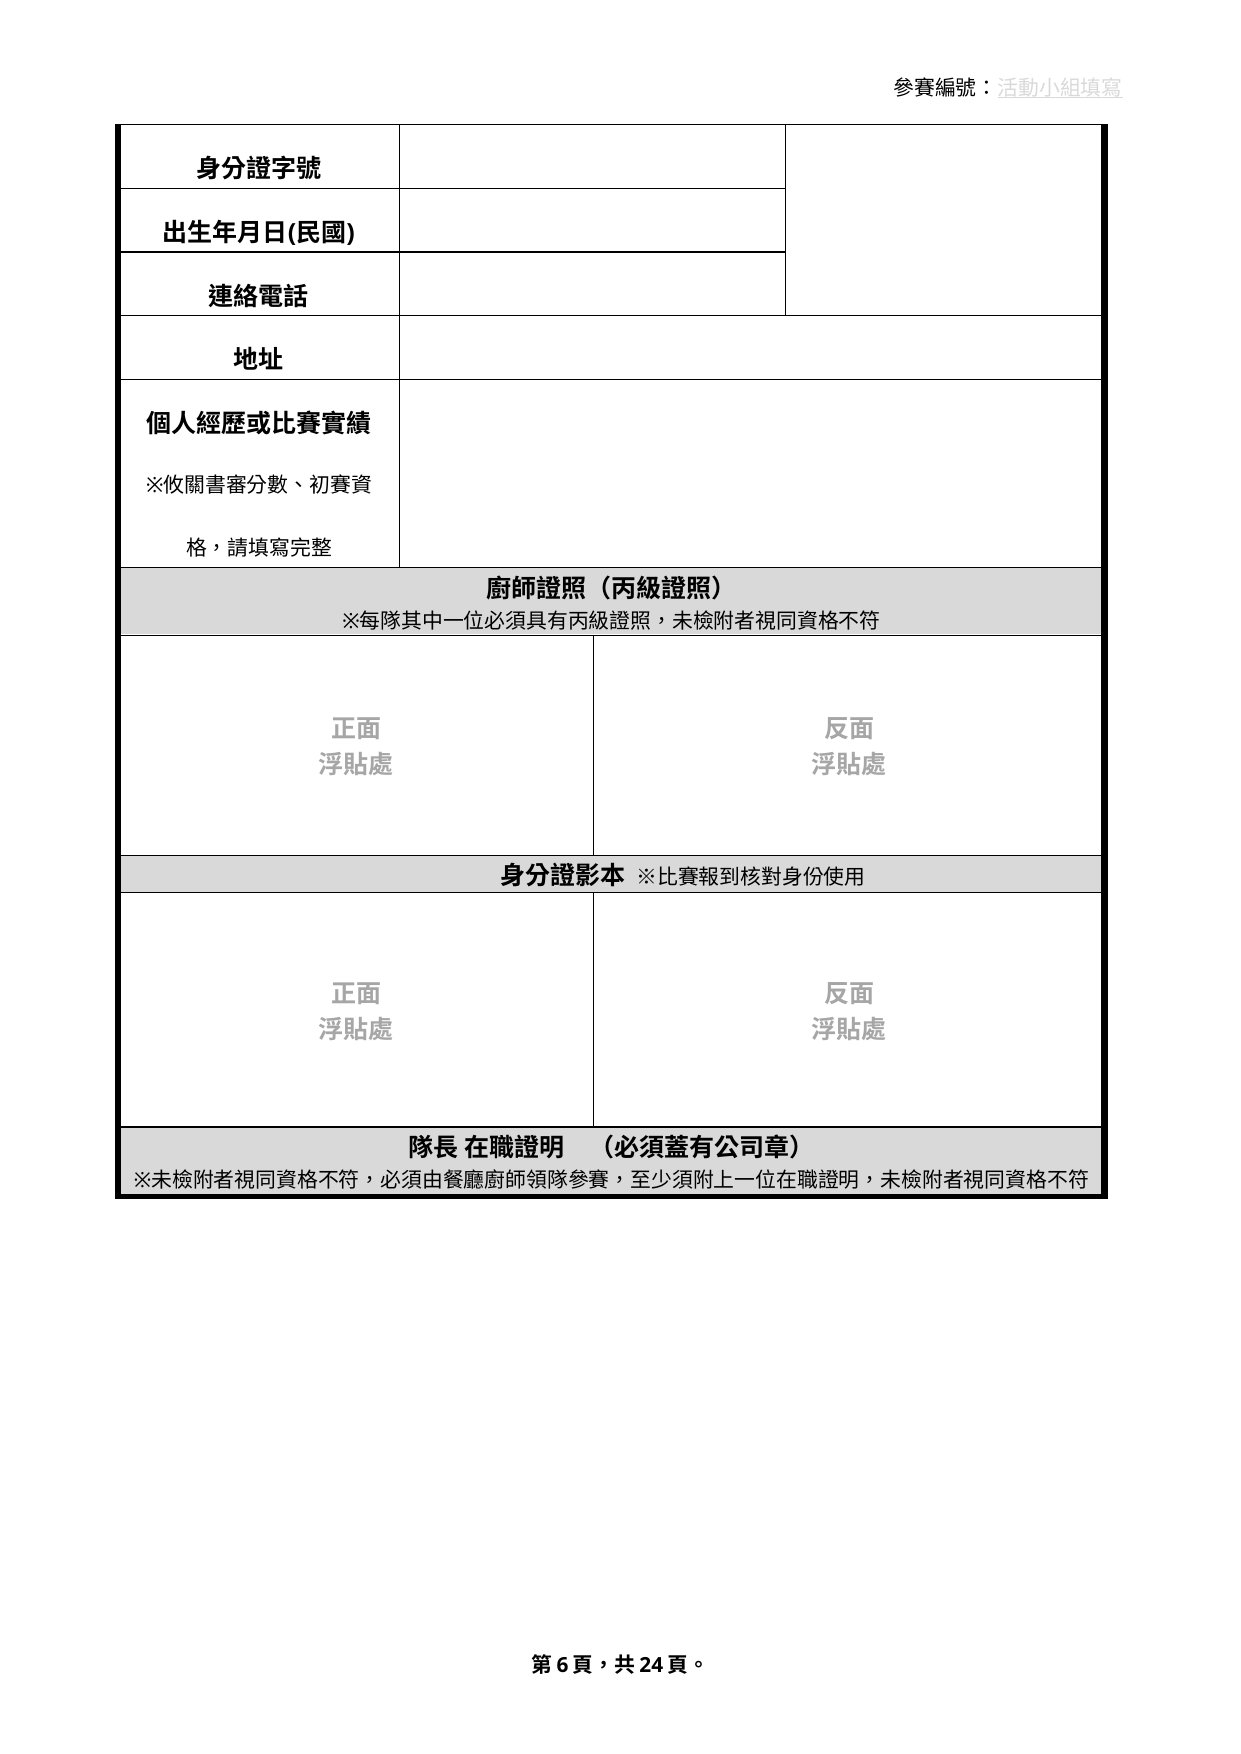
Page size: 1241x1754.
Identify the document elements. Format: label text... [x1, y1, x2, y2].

table_cell 連絡電話 [121, 253, 399, 315]
table_cell 個人經歷或比賽實績 ※攸關書審分數、初賽資格，請填寫完整 [121, 380, 399, 567]
table_cell 身分證影本 ※比賽報到核對身份使用 [121, 856, 1101, 892]
table_cell [786, 125, 1101, 315]
table_cell [1108, 1126, 1122, 1194]
table_cell [1108, 635, 1122, 854]
table_cell 正面 浮貼處 [121, 893, 593, 1126]
table_cell 地址 [121, 316, 399, 378]
table_cell [1108, 892, 1122, 1126]
table_cell 隊長 在職證明 （必須蓋有公司章） ※未檢附者視同資格不符，必須由餐廳廚師領隊參賽，至少須附上一位在職證明，未檢附者視同資格不符 [121, 1128, 1101, 1194]
table_cell [1108, 315, 1122, 378]
table_cell 廚師證照（丙級證照） ※每隊其中一位必須具有丙級證照，未檢附者視同資格不符 [121, 568, 1101, 634]
table_cell [1108, 855, 1122, 892]
table_cell 出生年月日(民國) [121, 189, 399, 251]
table_cell [400, 316, 1101, 378]
table_cell [1108, 188, 1122, 251]
table_cell 反面 浮貼處 [594, 893, 1101, 1126]
table_cell [400, 253, 785, 315]
table_cell [1108, 567, 1122, 634]
table_cell [400, 380, 1101, 567]
table_cell [1108, 379, 1122, 567]
table_cell [400, 189, 785, 251]
table_cell [1108, 124, 1122, 188]
table_cell 正面 浮貼處 [121, 636, 593, 854]
table_cell [400, 125, 785, 188]
table_cell 身分證字號 [121, 125, 399, 188]
table_cell [1108, 251, 1122, 315]
table_cell 反面 浮貼處 [594, 636, 1101, 854]
